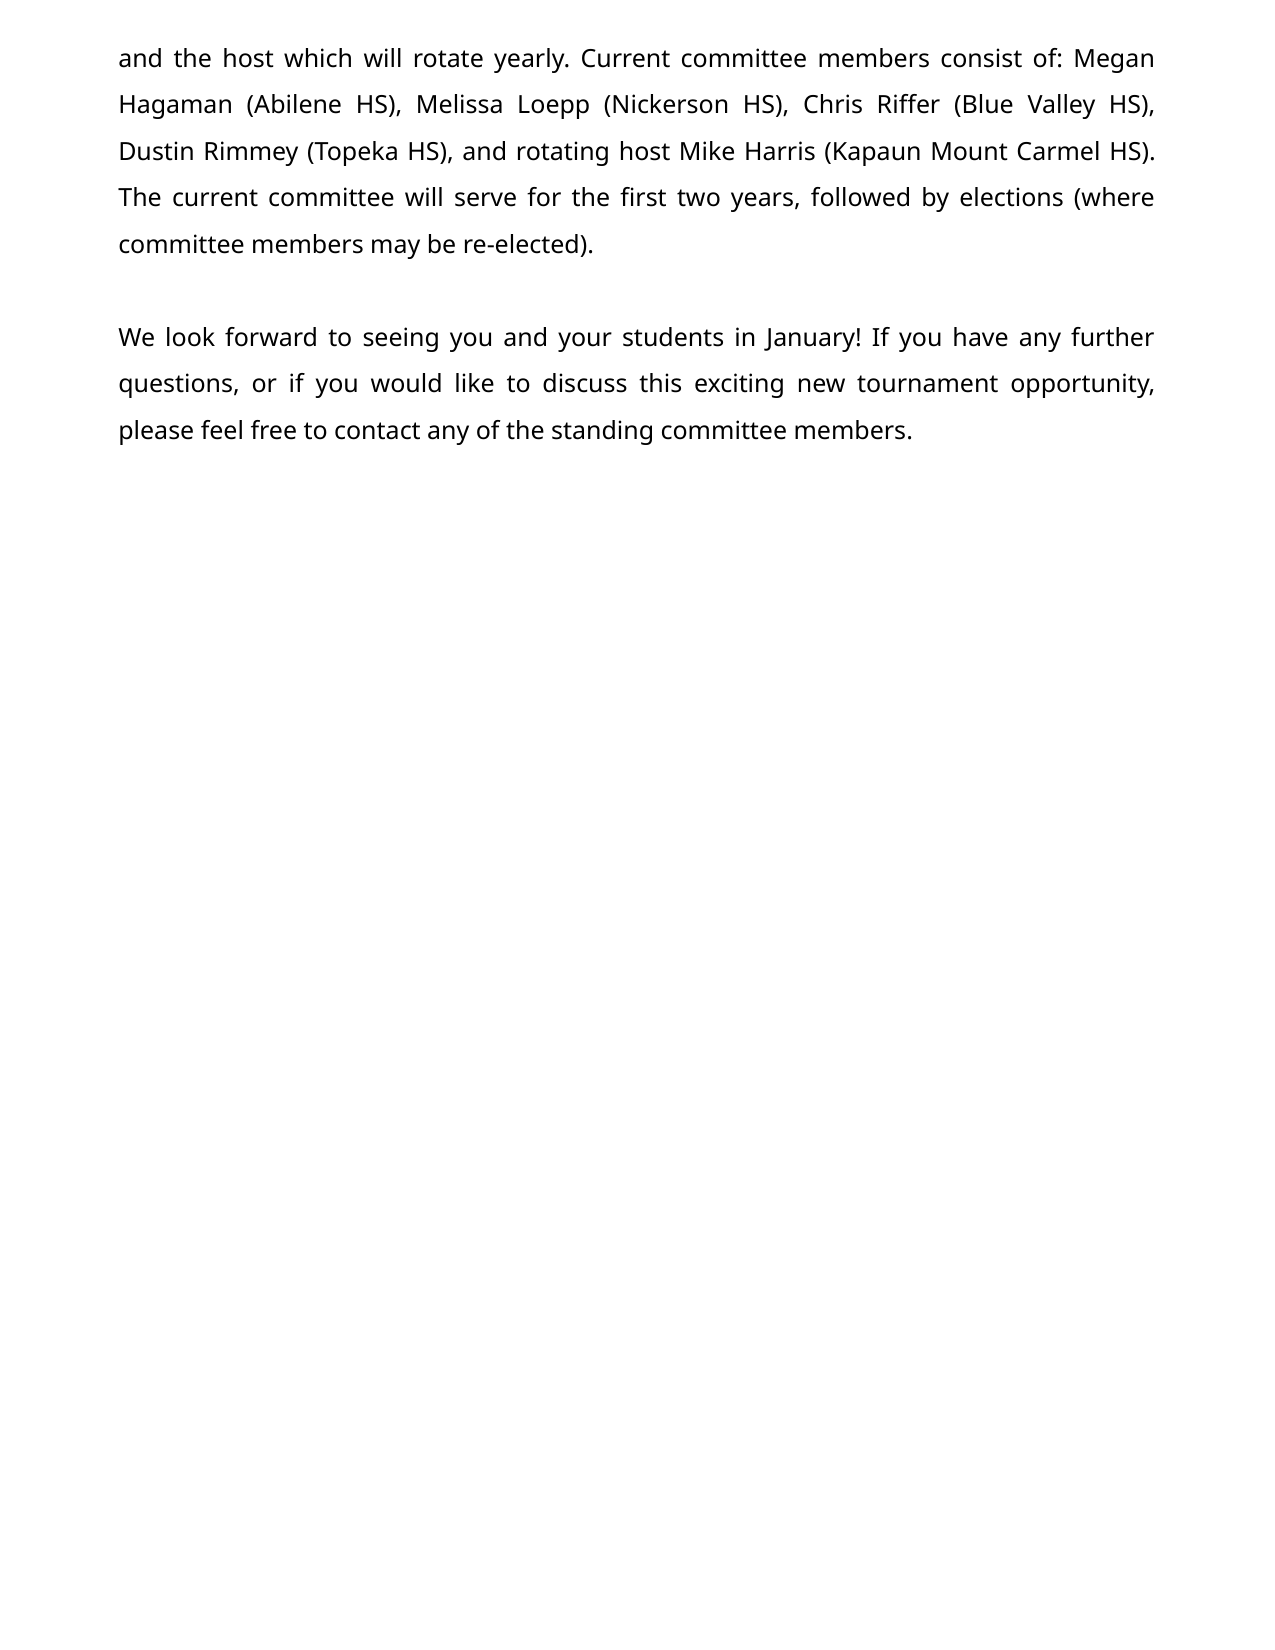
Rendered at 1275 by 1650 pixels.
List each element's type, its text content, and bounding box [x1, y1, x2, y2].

text and the host which will rotate yearly. Current committee members consist of: Megan Hagaman (Abilene HS), Melissa Loepp (Nickerson HS), Chris Riffer (Blue Valley HS), Dustin Rimmey (Topeka HS), and rotating host Mike Harris (Kapaun Mount Carmel HS). The current committee will serve for the first two years, followed by elections (where committee members may be re-elected). [118, 40, 1157, 261]
text We look forward to seeing you and your students in January! If you have any further questions, or if you would like to discuss this exciting new tournament opportunity, please feel free to contact any of the standing committee members. [118, 319, 1157, 447]
